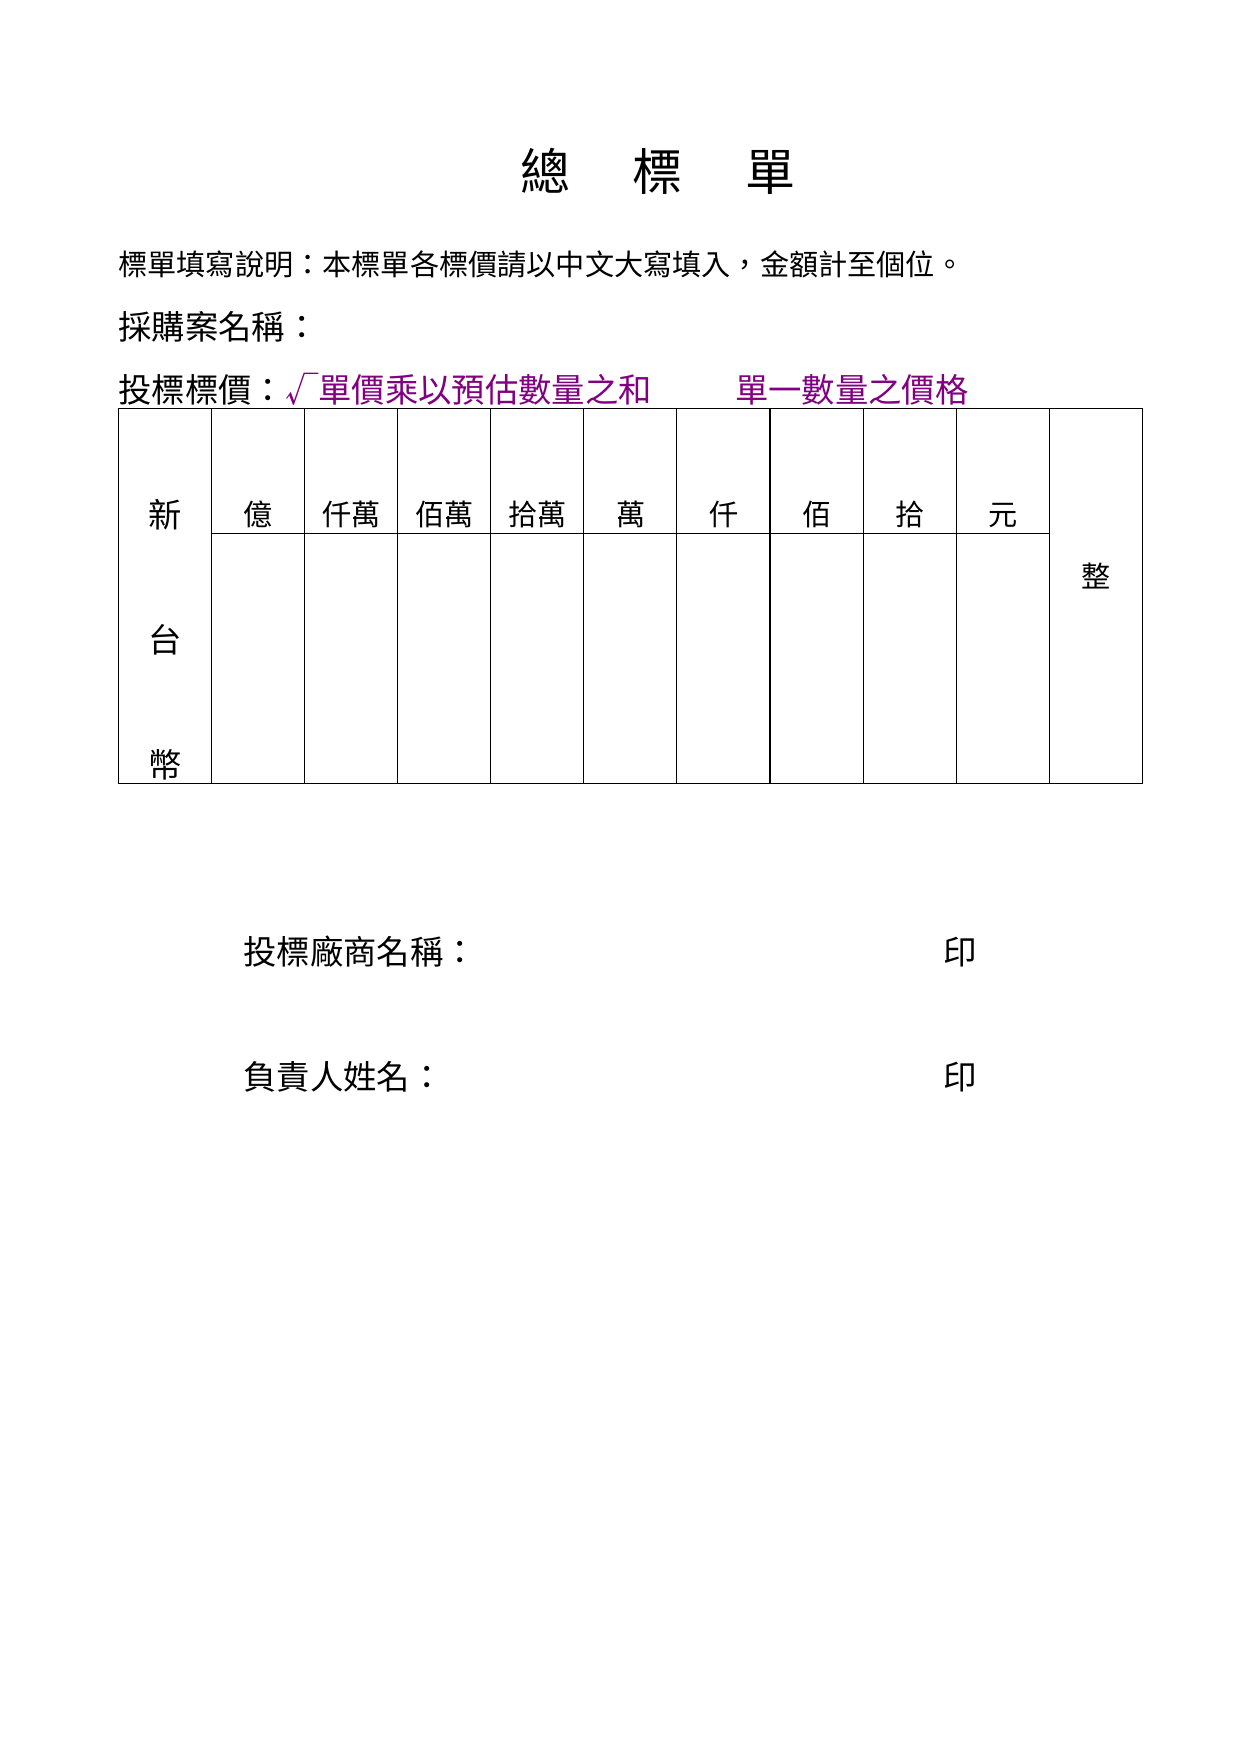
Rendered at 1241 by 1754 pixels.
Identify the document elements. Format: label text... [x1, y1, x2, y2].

text 投標標價：√單價乘以預估數量之和 單一數量之價格 [118, 346, 1122, 408]
text 投標廠商名稱： 印 [243, 908, 1122, 971]
table_cell [864, 534, 956, 783]
table_cell [398, 534, 490, 783]
text 總標單 [193, 96, 1122, 221]
table_cell [584, 534, 676, 783]
text 負責人姓名： 印 [243, 1033, 1122, 1096]
table_header 仟 [677, 409, 769, 533]
table_header 整 [1050, 409, 1142, 783]
table_cell [212, 534, 304, 783]
table_header 佰 [771, 409, 863, 533]
table_cell [771, 534, 863, 783]
table_header 億 [212, 409, 304, 533]
text 標單填寫說明：本標單各標價請以中文大寫填入，金額計至個位。 [118, 221, 1122, 283]
table_header 元 [957, 409, 1049, 533]
table_cell [305, 534, 397, 783]
table_header 仟萬 [305, 409, 397, 533]
table_cell [491, 534, 583, 783]
table_header 拾 [864, 409, 956, 533]
table_cell [677, 534, 769, 783]
text 採購案名稱： [118, 283, 1122, 346]
table_header 拾萬 [491, 409, 583, 533]
table_header 新 台 幣 [119, 409, 211, 783]
table_header 萬 [584, 409, 676, 533]
table_cell [957, 534, 1049, 783]
table_header 佰萬 [398, 409, 490, 533]
